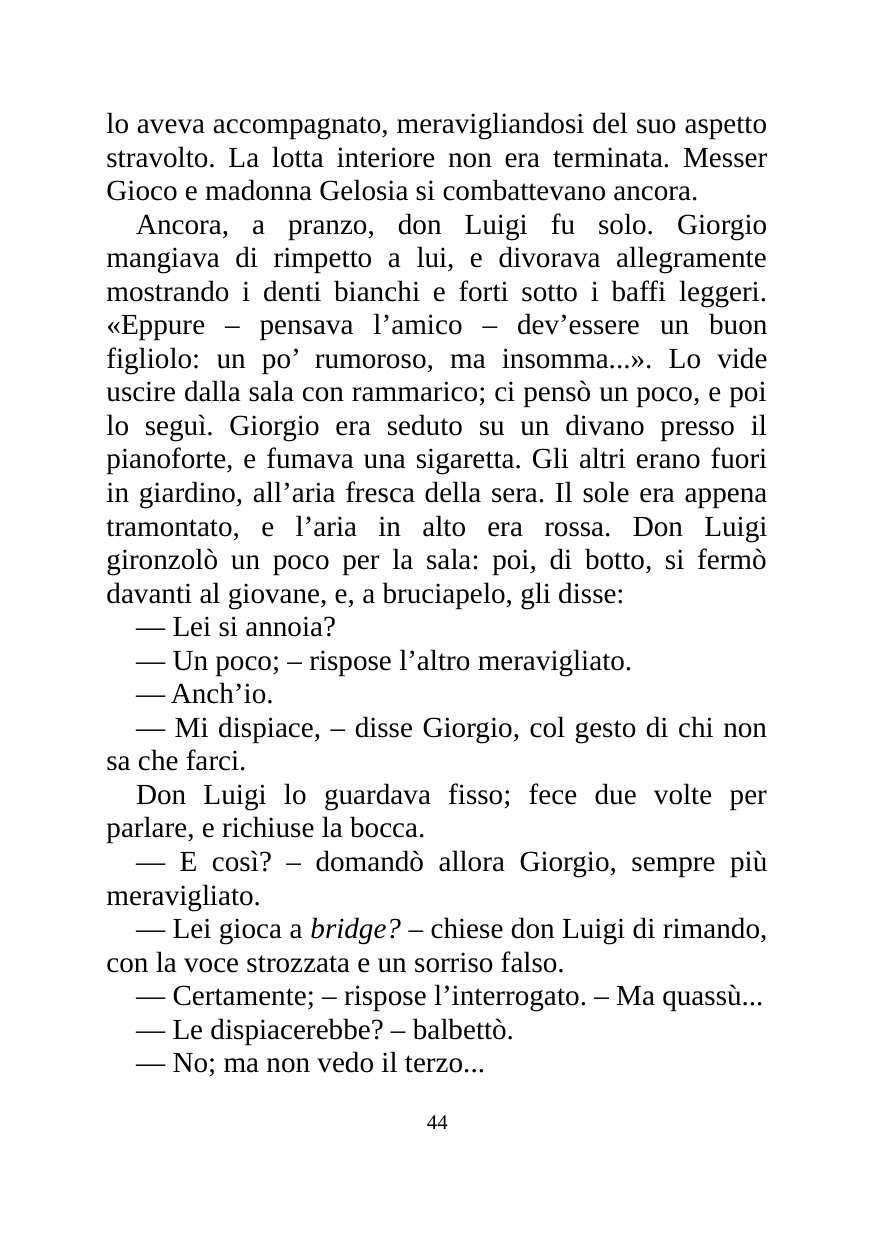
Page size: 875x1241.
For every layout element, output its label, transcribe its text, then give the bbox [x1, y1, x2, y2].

text — No; ma non vedo il terzo... [106, 1045, 768, 1079]
text — Un poco; – rispose l’altro meravigliato. [106, 643, 768, 676]
text — Lei si annoia? [106, 609, 768, 643]
text — Mi dispiace, – disse Giorgio, col gesto di chi non sa che farci. [106, 710, 768, 777]
text Don Luigi lo guardava fisso; fece due volte per parlare, e richiuse la bocca. [106, 777, 768, 844]
text — Anch’io. [106, 676, 768, 710]
text lo aveva accompagnato, meravigliandosi del suo aspetto stravolto. La lotta interiore non era terminata. Messer Gioco e madonna Gelosia si combattevano ancora. [106, 106, 768, 207]
text — Certamente; – rispose l’interrogato. – Ma quassù... [106, 978, 768, 1012]
text — Le dispiacerebbe? – balbettò. [106, 1012, 768, 1045]
text Ancora, a pranzo, don Luigi fu solo. Giorgio mangiava di rimpetto a lui, e divorava allegramente mostrando i denti bianchi e forti sotto i baffi leggeri. «Eppure – pensava l’amico – dev’essere un buon figliolo: un po’ rumoroso, ma insomma...». Lo vide uscire dalla sala con rammarico; ci pensò un poco, e poi lo seguì. Giorgio era seduto su un divano presso il pianoforte, e fumava una sigaretta. Gli altri erano fuori in giardino, all’aria fresca della sera. Il sole era appena tramontato, e l’aria in alto era rossa. Don Luigi gironzolò un poco per la sala: poi, di botto, si fermò davanti al giovane, e, a bruciapelo, gli disse: [106, 207, 768, 609]
text — Lei gioca a bridge? – chiese don Luigi di rimando, con la voce strozzata e un sorriso falso. [106, 911, 768, 978]
text — E così? – domandò allora Giorgio, sempre più meravigliato. [106, 844, 768, 911]
